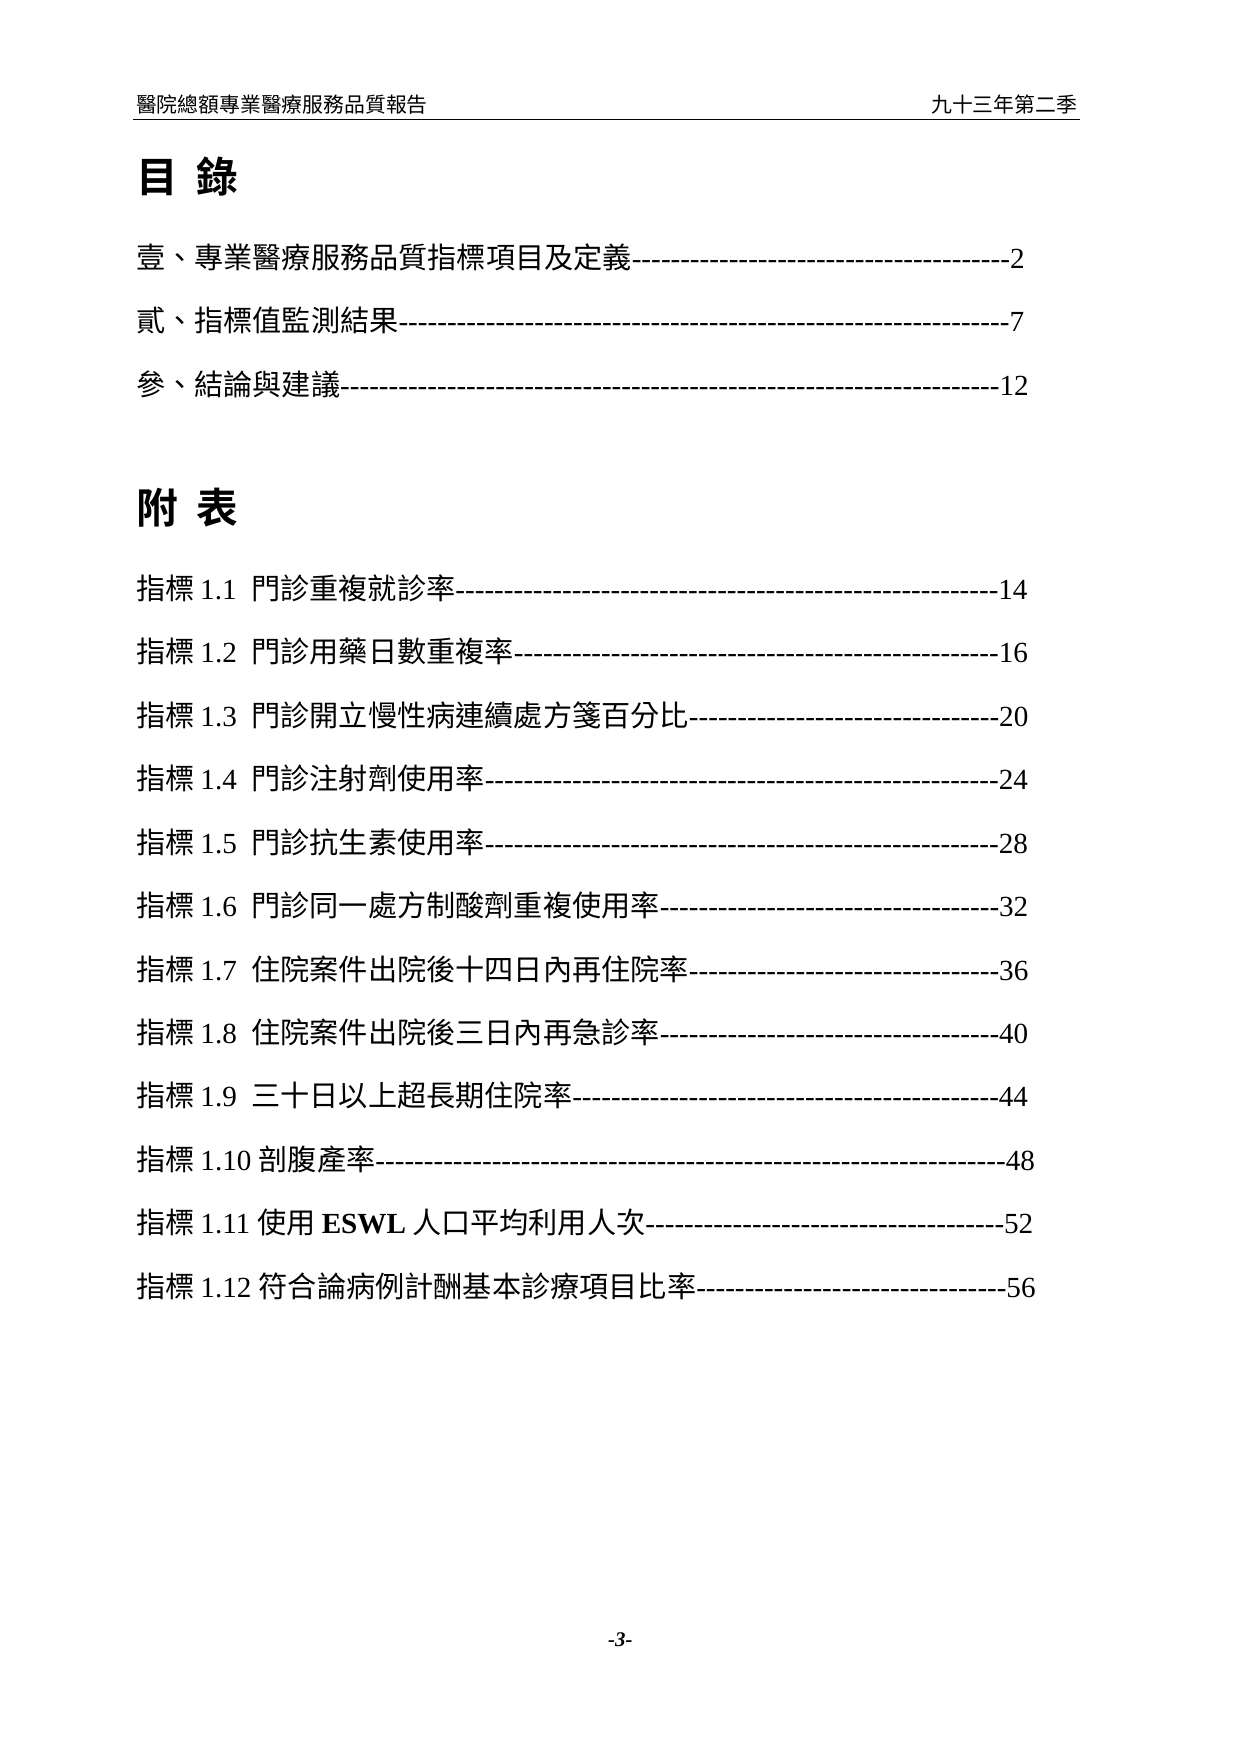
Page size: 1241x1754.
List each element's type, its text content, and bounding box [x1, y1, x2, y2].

text 指標1.1 門診重複就診率--------------------------------------------------------14 [136, 565, 1104, 608]
text 指標1.5 門診抗生素使用率-----------------------------------------------------28 [136, 819, 1104, 861]
text 指標1.4 門診注射劑使用率-----------------------------------------------------24 [136, 756, 1104, 798]
text 指標1.12 符合論病例計酬基本診療項目比率--------------------------------56 [136, 1263, 1104, 1306]
text 指標1.7 住院案件出院後十四日內再住院率--------------------------------36 [136, 946, 1104, 988]
text 參、結論與建議--------------------------------------------------------------------12 [136, 361, 1104, 403]
text 指標1.2 門診用藥日數重複率--------------------------------------------------16 [136, 629, 1104, 671]
text 指標1.8 住院案件出院後三日內再急診率-----------------------------------40 [136, 1009, 1104, 1052]
text 壹、專業醫療服務品質指標項目及定義---------------------------------------2 [136, 234, 1104, 277]
text 目 錄 [136, 144, 1104, 204]
text 附 表 [136, 475, 1104, 535]
text 指標1.3 門診開立慢性病連續處方箋百分比--------------------------------20 [136, 692, 1104, 734]
text 指標1.10 剖腹產率-----------------------------------------------------------------48 [136, 1136, 1104, 1179]
text 指標1.6 門診同一處方制酸劑重複使用率-----------------------------------32 [136, 883, 1104, 925]
text 貳、指標值監測結果---------------------------------------------------------------7 [136, 298, 1104, 340]
text 指標1.9 三十日以上超長期住院率--------------------------------------------44 [136, 1073, 1104, 1115]
text 指標1.11 使用ESWL人口平均利用人次-------------------------------------52 [136, 1200, 1104, 1242]
